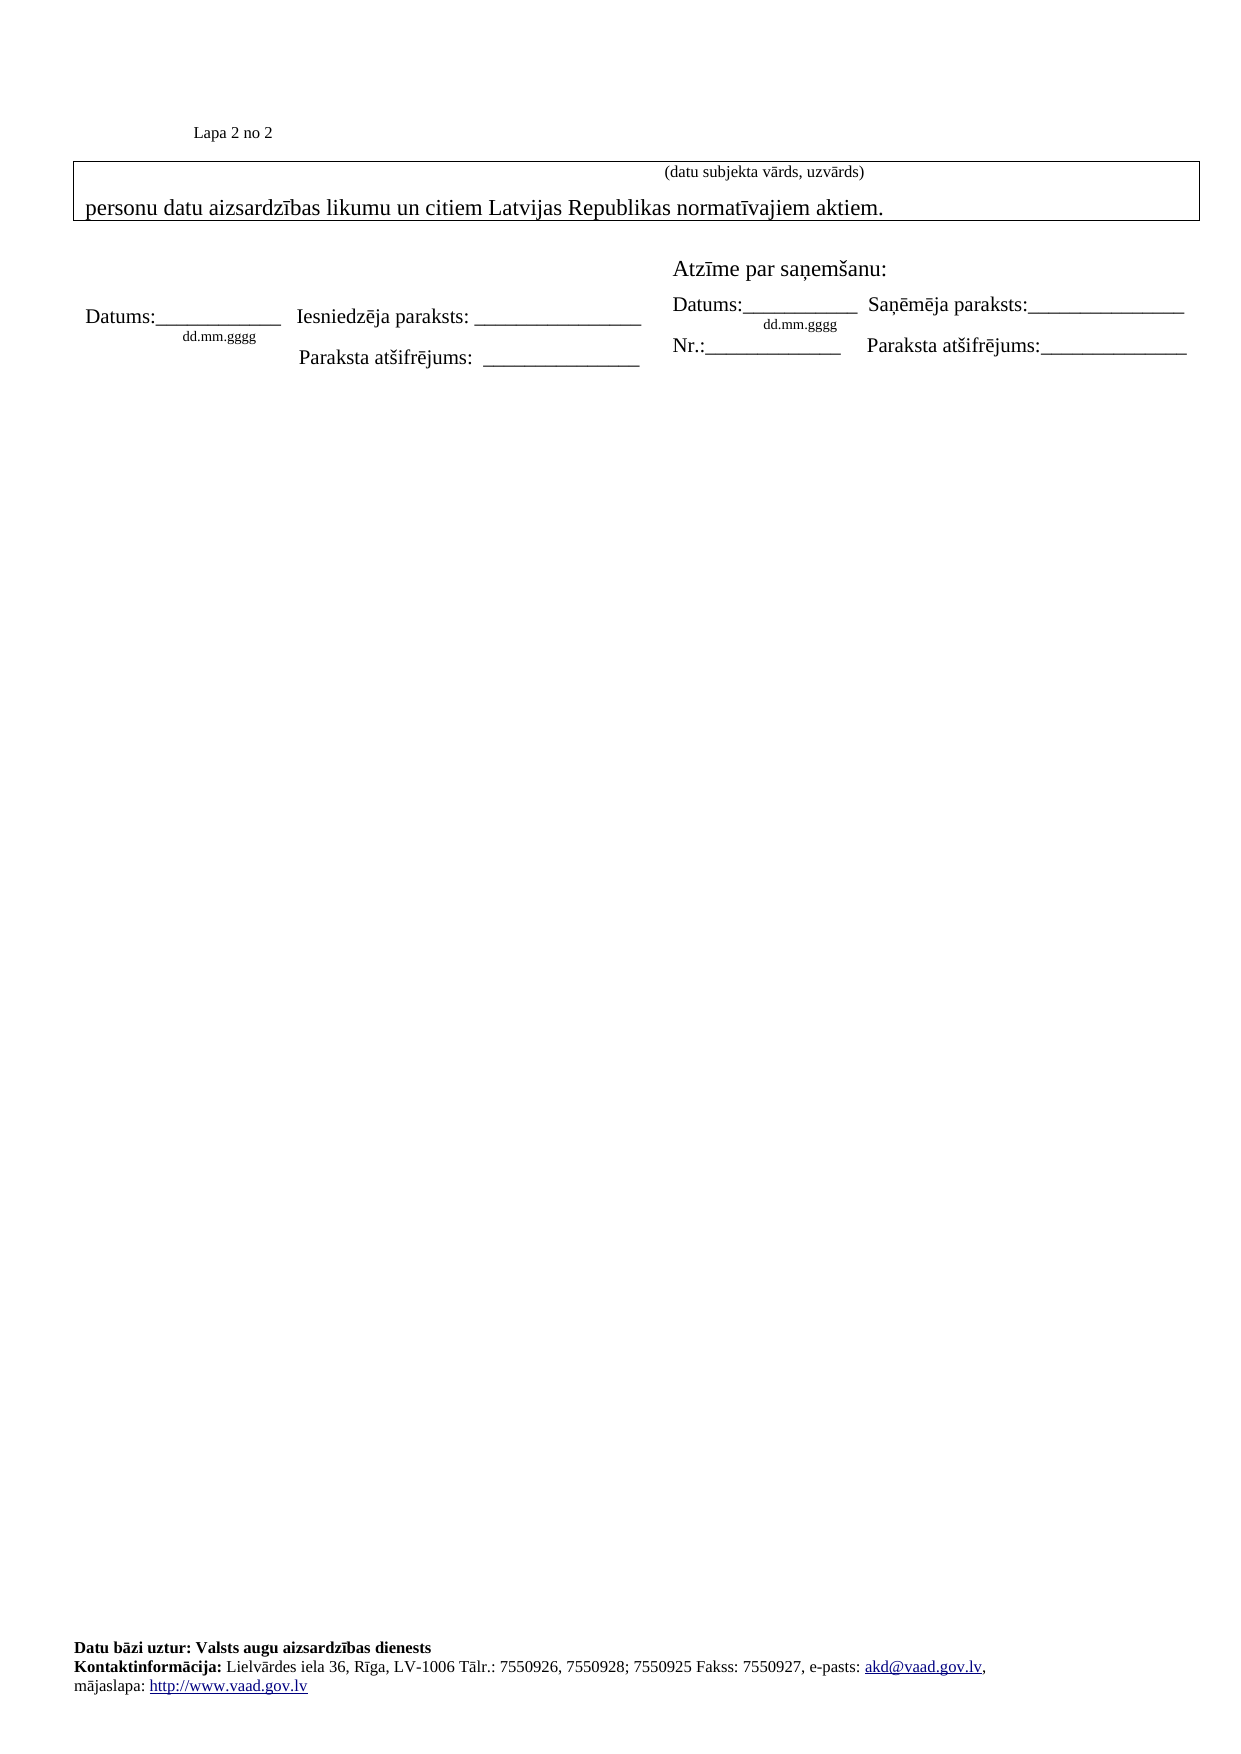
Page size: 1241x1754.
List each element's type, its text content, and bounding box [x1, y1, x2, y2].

table_header Datums:____________ Iesniedzēja paraksts: ________________ dd.mm.gggg Paraksta atšifrējums: _______________ [74, 255, 661, 383]
table_header Atzīme par saņemšanu: Datums:___________ Saņēmēja paraksts:_______________ dd.mm.gggg Nr.:_____________ Paraksta atšifrējums: [661, 255, 1207, 383]
table_cell (datu subjekta vārds, uzvārds) personu datu aizsardzības likumu un citiem Latvijas Republikas normatīvajiem aktiem. [74, 162, 1199, 220]
